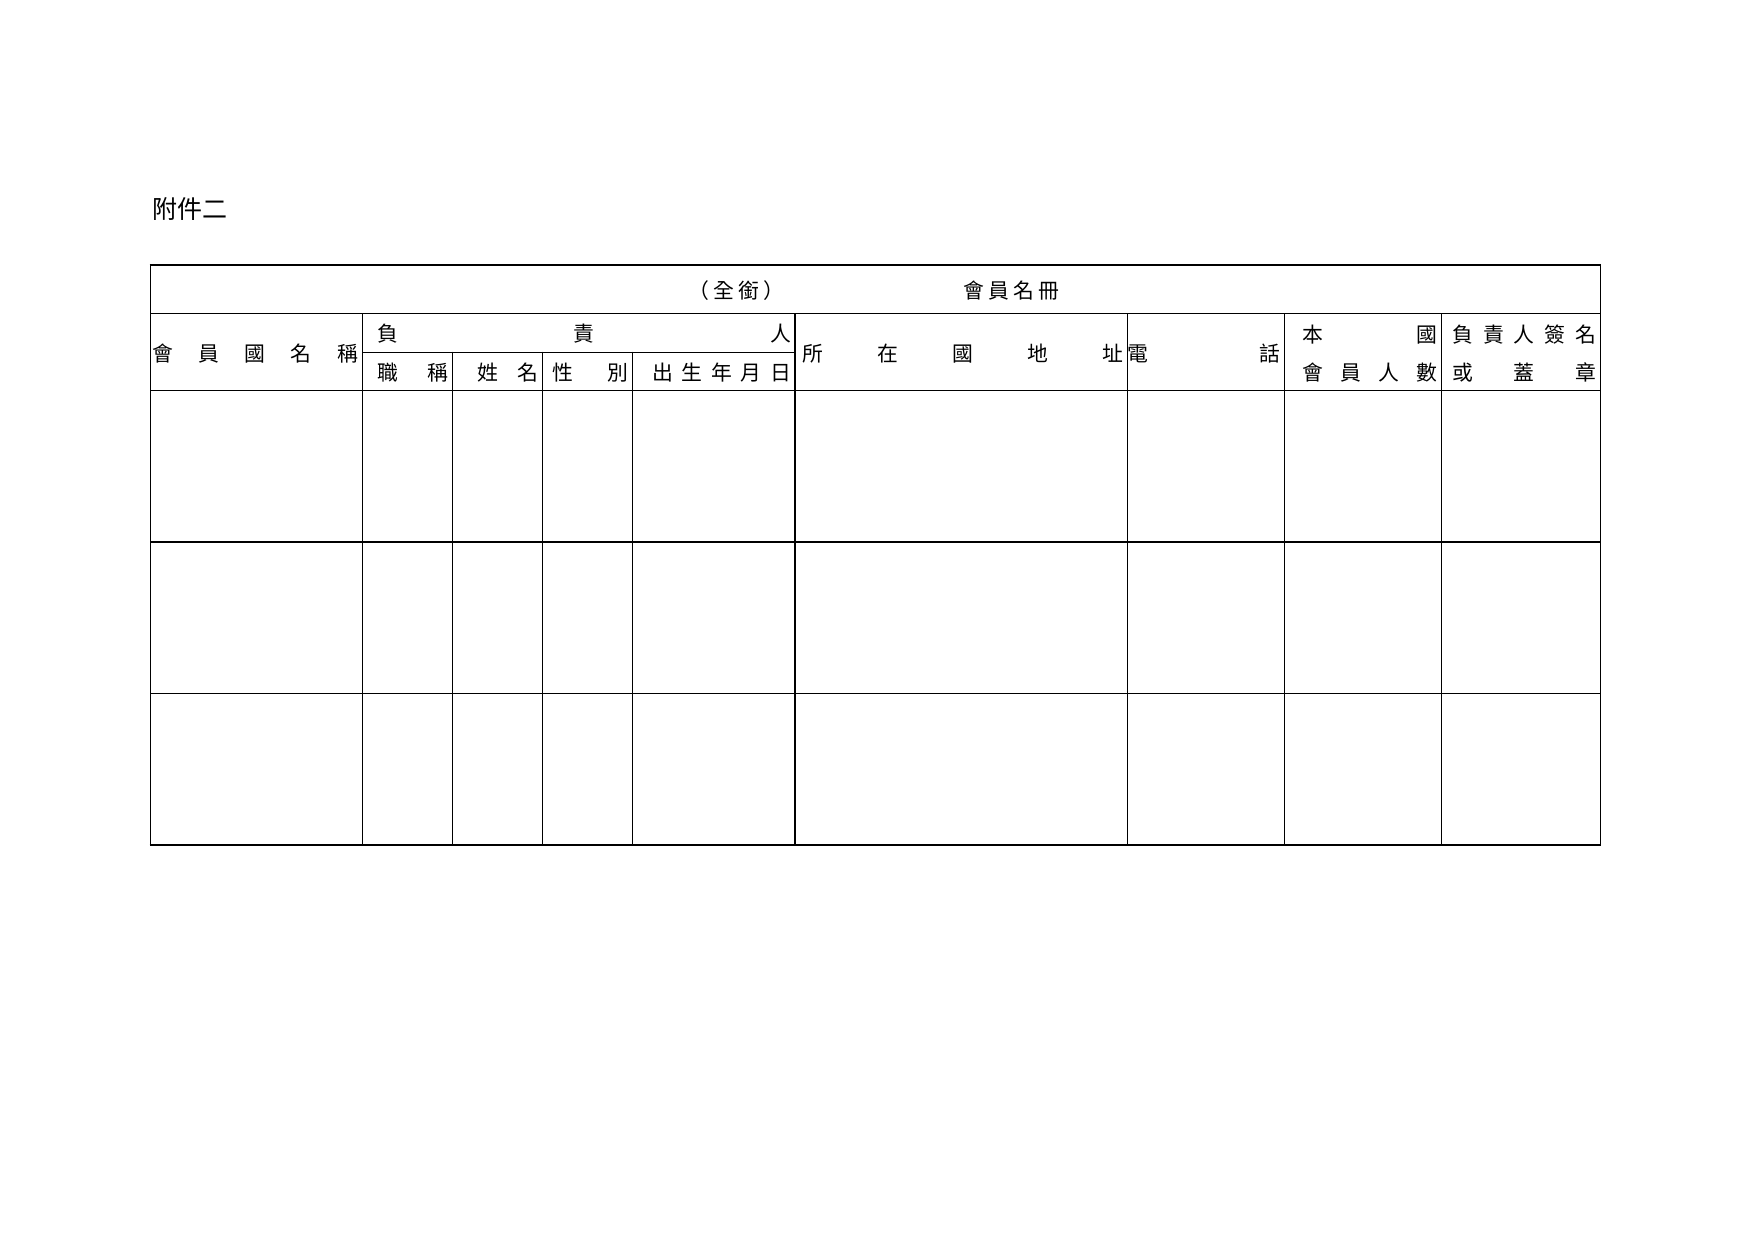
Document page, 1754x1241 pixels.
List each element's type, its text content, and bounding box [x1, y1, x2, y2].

table_cell [453, 391, 542, 541]
table_cell [453, 543, 542, 693]
table_cell [1442, 391, 1600, 541]
table_cell [363, 543, 452, 693]
table_cell [151, 543, 362, 693]
table_cell 負責人簽名或蓋章 [1442, 314, 1600, 390]
table_header （全銜） 會員名冊 [151, 266, 1600, 313]
table_cell [1442, 694, 1600, 844]
table_cell [796, 543, 1127, 693]
table_cell 本國 會員人數 [1285, 314, 1441, 390]
table_cell [363, 391, 452, 541]
table_cell [633, 543, 794, 693]
table_cell 姓名 [453, 353, 542, 390]
table_cell [1128, 391, 1284, 541]
text 附件二 [152, 189, 1602, 226]
table_cell [543, 391, 632, 541]
table_cell 出生年月日 [633, 353, 794, 390]
table_cell [633, 694, 794, 844]
table_cell [1128, 543, 1284, 693]
table_cell 所在國地址 [796, 314, 1127, 390]
table_cell 性別 [543, 353, 632, 390]
table_cell [796, 391, 1127, 541]
table_cell [453, 694, 542, 844]
table_cell [151, 694, 362, 844]
table_cell [363, 694, 452, 844]
table_cell [543, 543, 632, 693]
table_cell [1442, 543, 1600, 693]
table_cell [633, 391, 794, 541]
table_cell 會員國名稱 [151, 314, 362, 390]
table_cell 負責人 [363, 314, 794, 352]
table_cell [151, 391, 362, 541]
table_cell [1285, 543, 1441, 693]
table_cell [796, 694, 1127, 844]
table_cell [543, 694, 632, 844]
table_cell [1285, 391, 1441, 541]
table_cell [1128, 694, 1284, 844]
table_cell 職稱 [363, 353, 452, 390]
table_cell [1285, 694, 1441, 844]
table_cell 電話 [1128, 314, 1284, 390]
